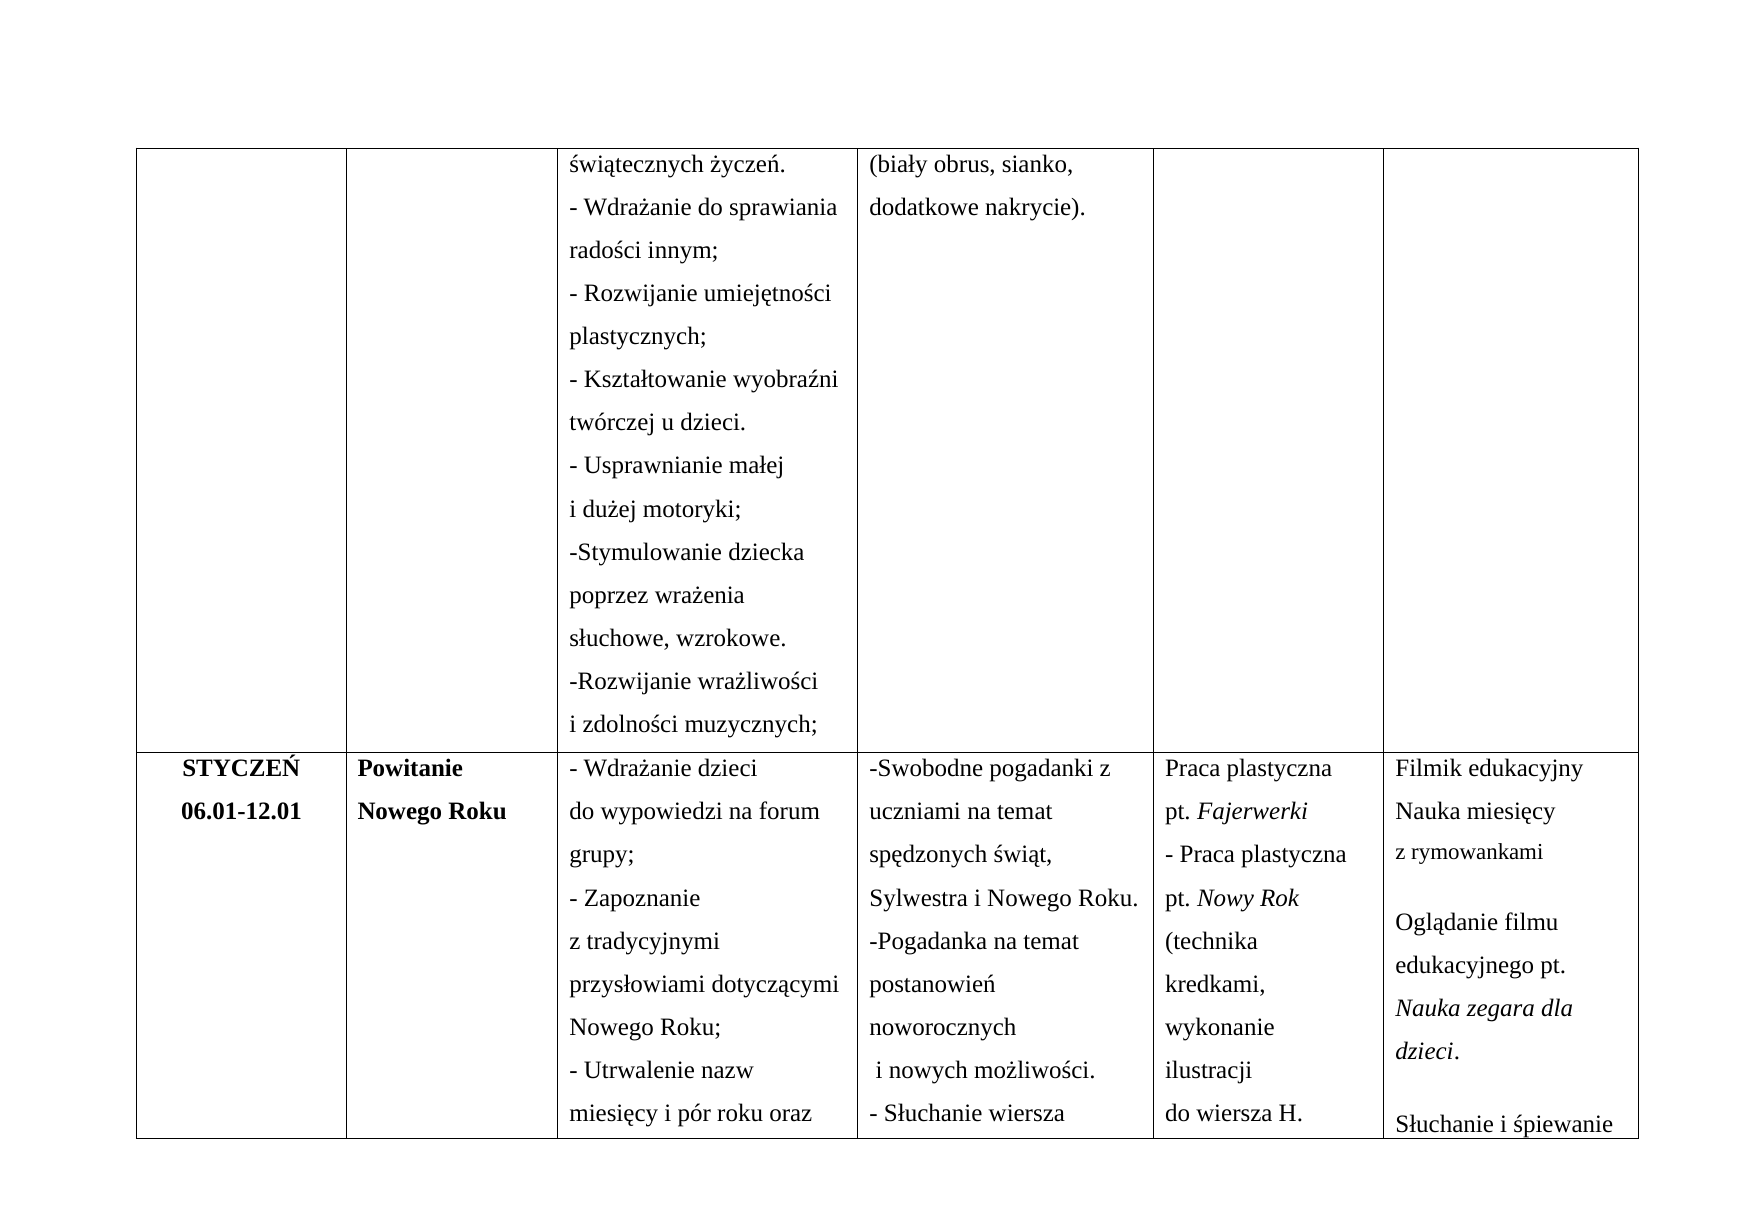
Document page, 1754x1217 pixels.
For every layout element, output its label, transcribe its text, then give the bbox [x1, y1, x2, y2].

table_cell Powitanie Nowego Roku [347, 753, 557, 1137]
table_cell Praca plastyczna pt. Fajerwerki - Praca plastyczna pt. Nowy Rok (technika kredkami, wykonanie ilustracji do wiersza H. [1154, 753, 1383, 1137]
table_cell [1154, 149, 1383, 752]
table_cell - Wdrażanie dzieci do wypowiedzi na forum grupy; - Zapoznanie z tradycyjnymi przysłowiami dotyczącymi Nowego Roku; - Utrwalenie nazw miesięcy i pór roku oraz [558, 753, 857, 1137]
table_cell [1384, 149, 1638, 752]
table_cell STYCZEŃ 06.01-12.01 [137, 753, 346, 1137]
table_cell -Swobodne pogadanki z uczniami na temat spędzonych świąt, Sylwestra i Nowego Roku. -Pogadanka na temat postanowień noworocznych i nowych możliwości. - Słuchanie wiersza [858, 753, 1153, 1137]
table_cell [137, 149, 346, 752]
table_cell (biały obrus, sianko, dodatkowe nakrycie). [858, 149, 1153, 752]
table_cell [347, 149, 557, 752]
table_cell świątecznych życzeń. - Wdrażanie do sprawiania radości innym; - Rozwijanie umiejętności plastycznych; - Kształtowanie wyobraźni twórczej u dzieci. - Usprawnianie małej i dużej motoryki; -Stymulowanie dziecka poprzez wrażenia słuchowe, wzrokowe. -Rozwijanie wrażliwości i zdolności muzycznych; [558, 149, 857, 752]
table_cell Filmik edukacyjny Nauka miesięcy z rymowankami Oglądanie filmu edukacyjnego pt. Nauka zegara dla dzieci. Słuchanie i śpiewanie [1384, 753, 1638, 1137]
